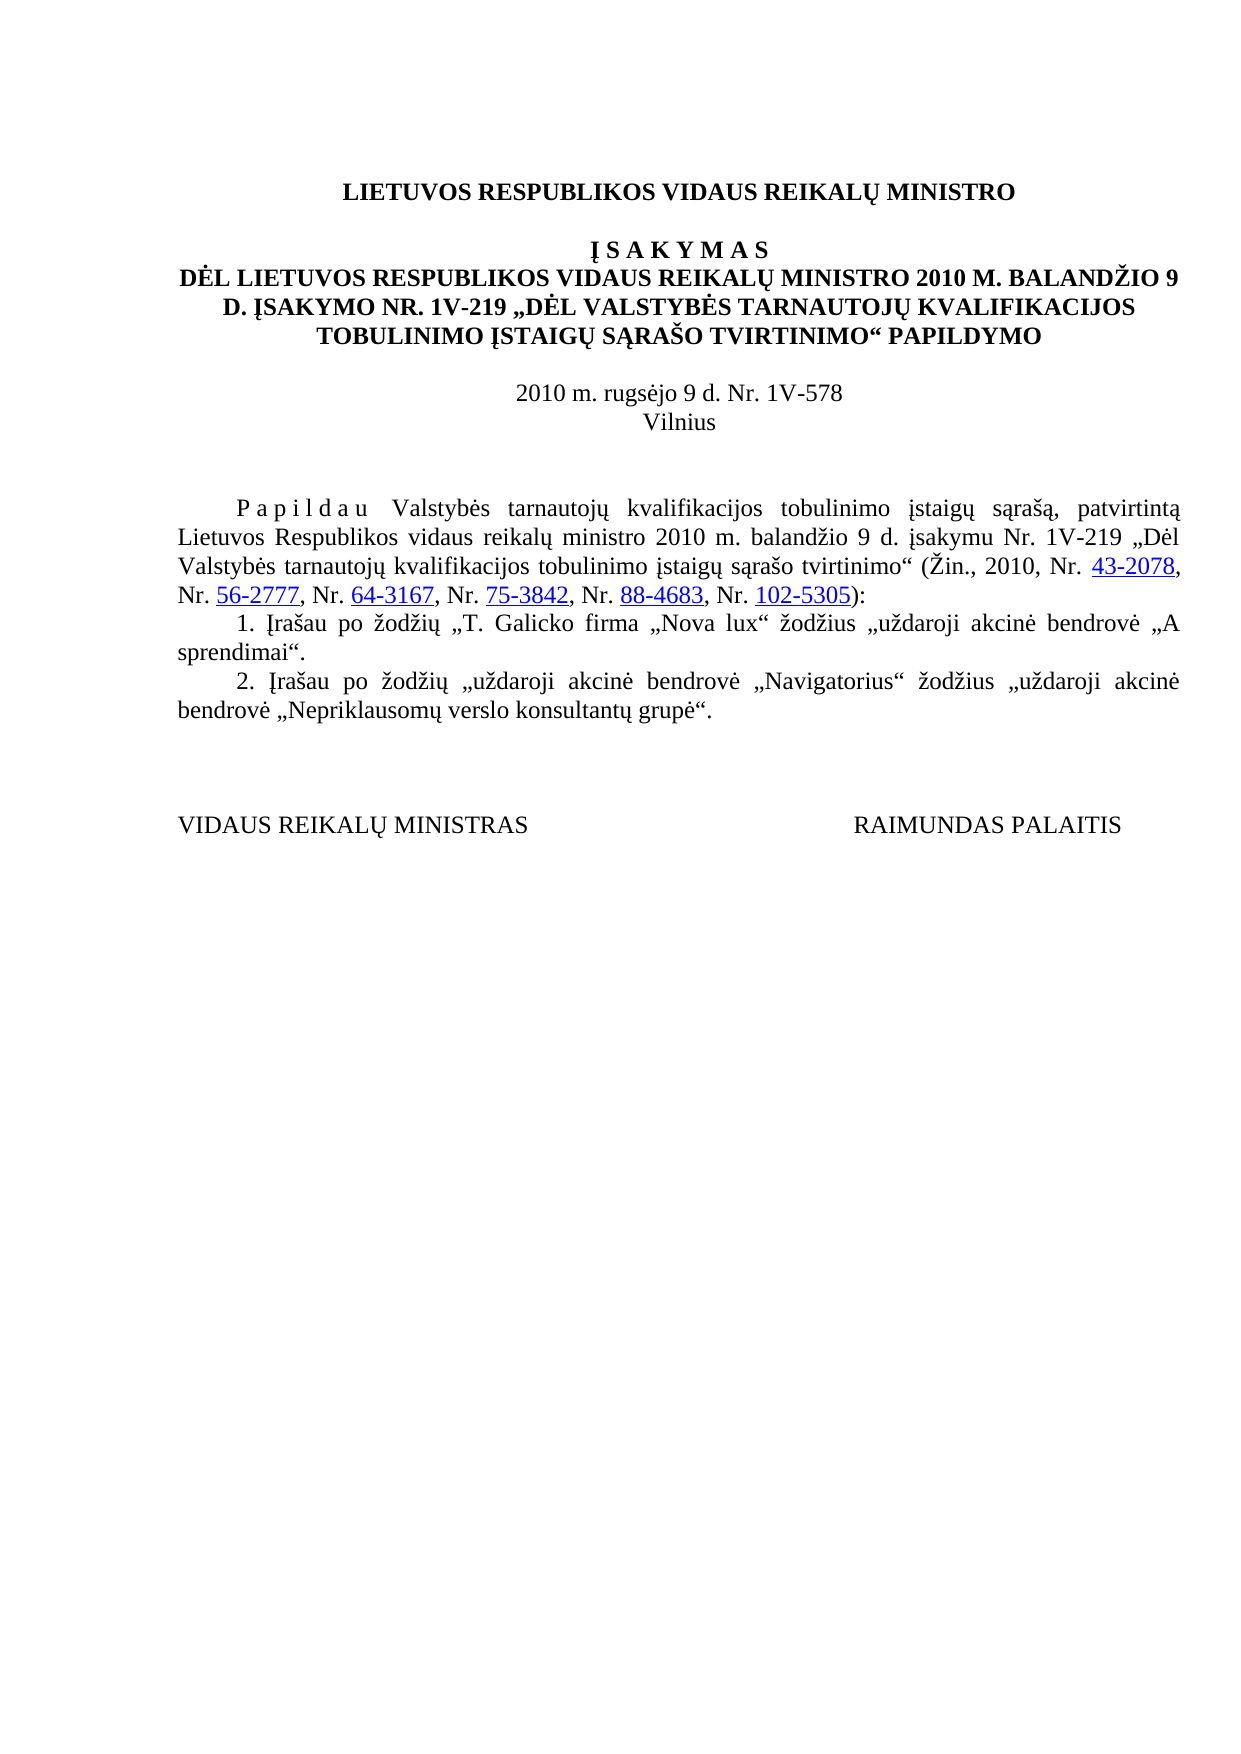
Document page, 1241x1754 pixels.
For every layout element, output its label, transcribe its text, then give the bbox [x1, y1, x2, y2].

text 2. Įrašau po žodžių „uždaroji akcinė bendrovė „Navigatorius“ žodžius „uždaroji akcinė bendrovė „Nepriklausomų verslo konsultantų grupė“. [177, 666, 1181, 723]
text 2010 m. rugsėjo 9 d. Nr. 1V-578 [177, 378, 1181, 407]
text 1. Įrašau po žodžių „T. Galicko firma „Nova lux“ žodžius „uždaroji akcinė bendrovė „A sprendimai“. [177, 608, 1181, 666]
text LIETUVOS RESPUBLIKOS VIDAUS REIKALŲ MINISTRO [177, 177, 1181, 206]
text Vilnius [177, 407, 1181, 436]
text ĮSAKYMAS [177, 235, 1181, 263]
text Papildau Valstybės tarnautojų kvalifikacijos tobulinimo įstaigų sąrašą, patvirtintą Lietuvos Respublikos vidaus reikalų ministro 2010 m. balandžio 9 d. įsakymu Nr. 1V-219 „Dėl Valstybės tarnautojų kvalifikacijos tobulinimo įstaigų sąrašo tvirtinimo“ (Žin., 2010, Nr. 43-2078, Nr. 56-2777, Nr. 64-3167, Nr. 75-3842, Nr. 88-4683, Nr. 102-5305): [177, 493, 1181, 608]
text DĖL LIETUVOS RESPUBLIKOS vidaus reikalų ministro 2010 m. BALANDŽIO 9 d. įsakymo Nr. 1v-219 „dėl VALSTYBĖS TARNAUTOJŲ KVALIFIKACIJOS TOBULINIMO ĮSTAIGŲ SĄRAŠO TVIRTINIMO“ papildymo [177, 263, 1181, 350]
text Vidaus reikalų ministras Raimundas Palaitis [177, 810, 1181, 838]
